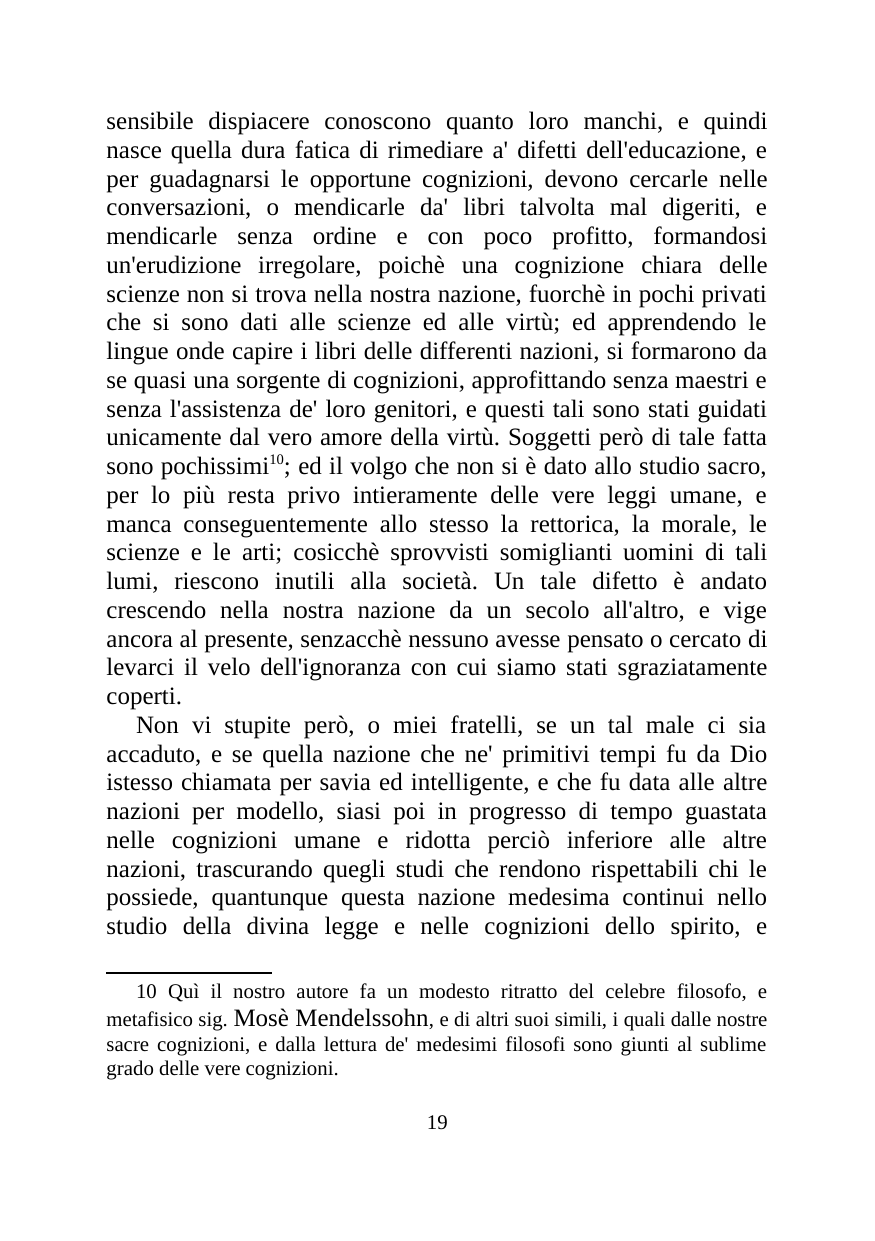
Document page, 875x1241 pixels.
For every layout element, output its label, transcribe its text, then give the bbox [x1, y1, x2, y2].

text Quì il nostro autore fa un modesto ritratto del celebre filosofo, e metafisico sig. Mosè Mendelssohn, e di altri suoi simili, i quali dalle nostre sacre cognizioni, e dalla lettura de' medesimi filosofi sono giunti al sublime grado delle vere cognizioni. [106, 979, 768, 1080]
text sensibile dispiacere conoscono quanto loro manchi, e quindi nasce quella dura fatica di rimediare a' difetti dell'educazione, e per guadagnarsi le opportune cognizioni, devono cercarle nelle conversazioni, o mendicarle da' libri talvolta mal digeriti, e mendicarle senza ordine e con poco profitto, formandosi un'erudizione irregolare, poichè una cognizione chiara delle scienze non si trova nella nostra nazione, fuorchè in pochi privati che si sono dati alle scienze ed alle virtù; ed apprendendo le lingue onde capire i libri delle differenti nazioni, si formarono da se quasi una sorgente di cognizioni, approfittando senza maestri e senza l'assistenza de' loro genitori, e questi tali sono stati guidati unicamente dal vero amore della virtù. Soggetti però di tale fatta sono pochissimi; ed il volgo che non si è dato allo studio sacro, per lo più resta privo intieramente delle vere leggi umane, e manca conseguentemente allo stesso la rettorica, la morale, le scienze e le arti; cosicchè sprovvisti somiglianti uomini di tali lumi, riescono inutili alla società. Un tale difetto è andato crescendo nella nostra nazione da un secolo all'altro, e vige ancora al presente, senzacchè nessuno avesse pensato o cercato di levarci il velo dell'ignoranza con cui siamo stati sgraziatamente coperti. [106, 106, 768, 710]
text Non vi stupite però, o miei fratelli, se un tal male ci sia accaduto, e se quella nazione che ne' primitivi tempi fu da Dio istesso chiamata per savia ed intelligente, e che fu data alle altre nazioni per modello, siasi poi in progresso di tempo guastata nelle cognizioni umane e ridotta perciò inferiore alle altre nazioni, trascurando quegli studi che rendono rispettabili chi le possiede, quantunque questa nazione medesima continui nello studio della divina legge e nelle cognizioni dello spirito, e [106, 710, 768, 940]
